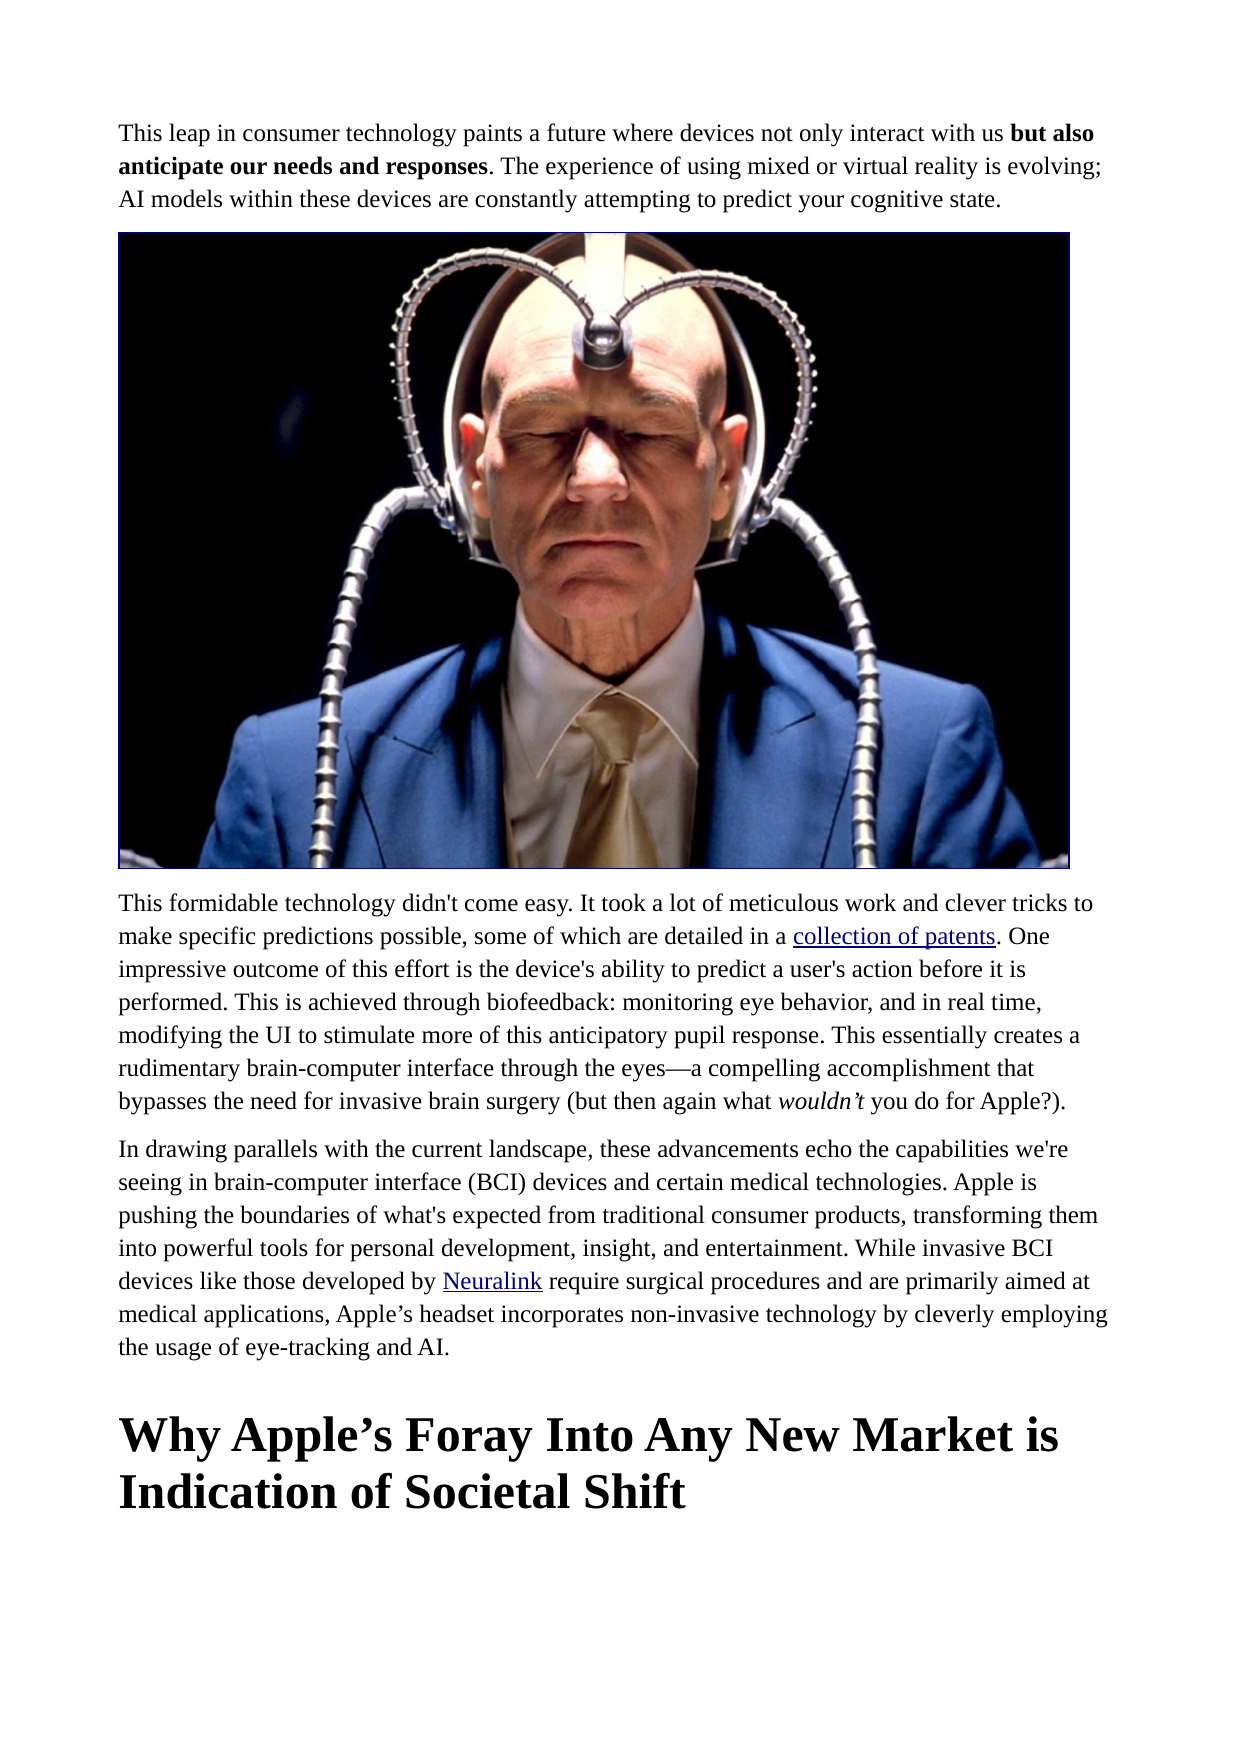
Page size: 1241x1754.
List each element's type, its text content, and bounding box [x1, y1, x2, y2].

text This leap in consumer technology paints a future where devices not only interact with us but also anticipate our needs and responses. The experience of using mixed or virtual reality is evolving; AI models within these devices are constantly attempting to predict your cognitive state. [118, 118, 1122, 213]
text In drawing parallels with the current landscape, these advancements echo the capabilities we're seeing in brain-computer interface (BCI) devices and certain medical technologies. Apple is pushing the boundaries of what's expected from traditional consumer products, transforming them into powerful tools for personal development, insight, and entertainment. While invasive BCI devices like those developed by Neuralink require surgical procedures and are primarily aimed at medical applications, Apple’s headset incorporates non-invasive technology by cleverly employing the usage of eye-tracking and AI. [118, 1134, 1122, 1361]
text This formidable technology didn't come easy. It took a lot of meticulous work and clever tricks to make specific predictions possible, some of which are detailed in a collection of patents. One impressive outcome of this effort is the device's ability to predict a user's action before it is performed. This is achieved through biofeedback: monitoring eye behavior, and in real time, modifying the UI to stimulate more of this anticipatory pupil response. This essentially creates a rudimentary brain-computer interface through the eyes—a compelling accomplishment that bypasses the need for invasive brain surgery (but then again what wouldn’t you do for Apple?). [118, 888, 1122, 1115]
picture [120, 233, 1068, 868]
subtitle Why Apple’s Foray Into Any New Market is Indication of Societal Shift [118, 1404, 1122, 1519]
